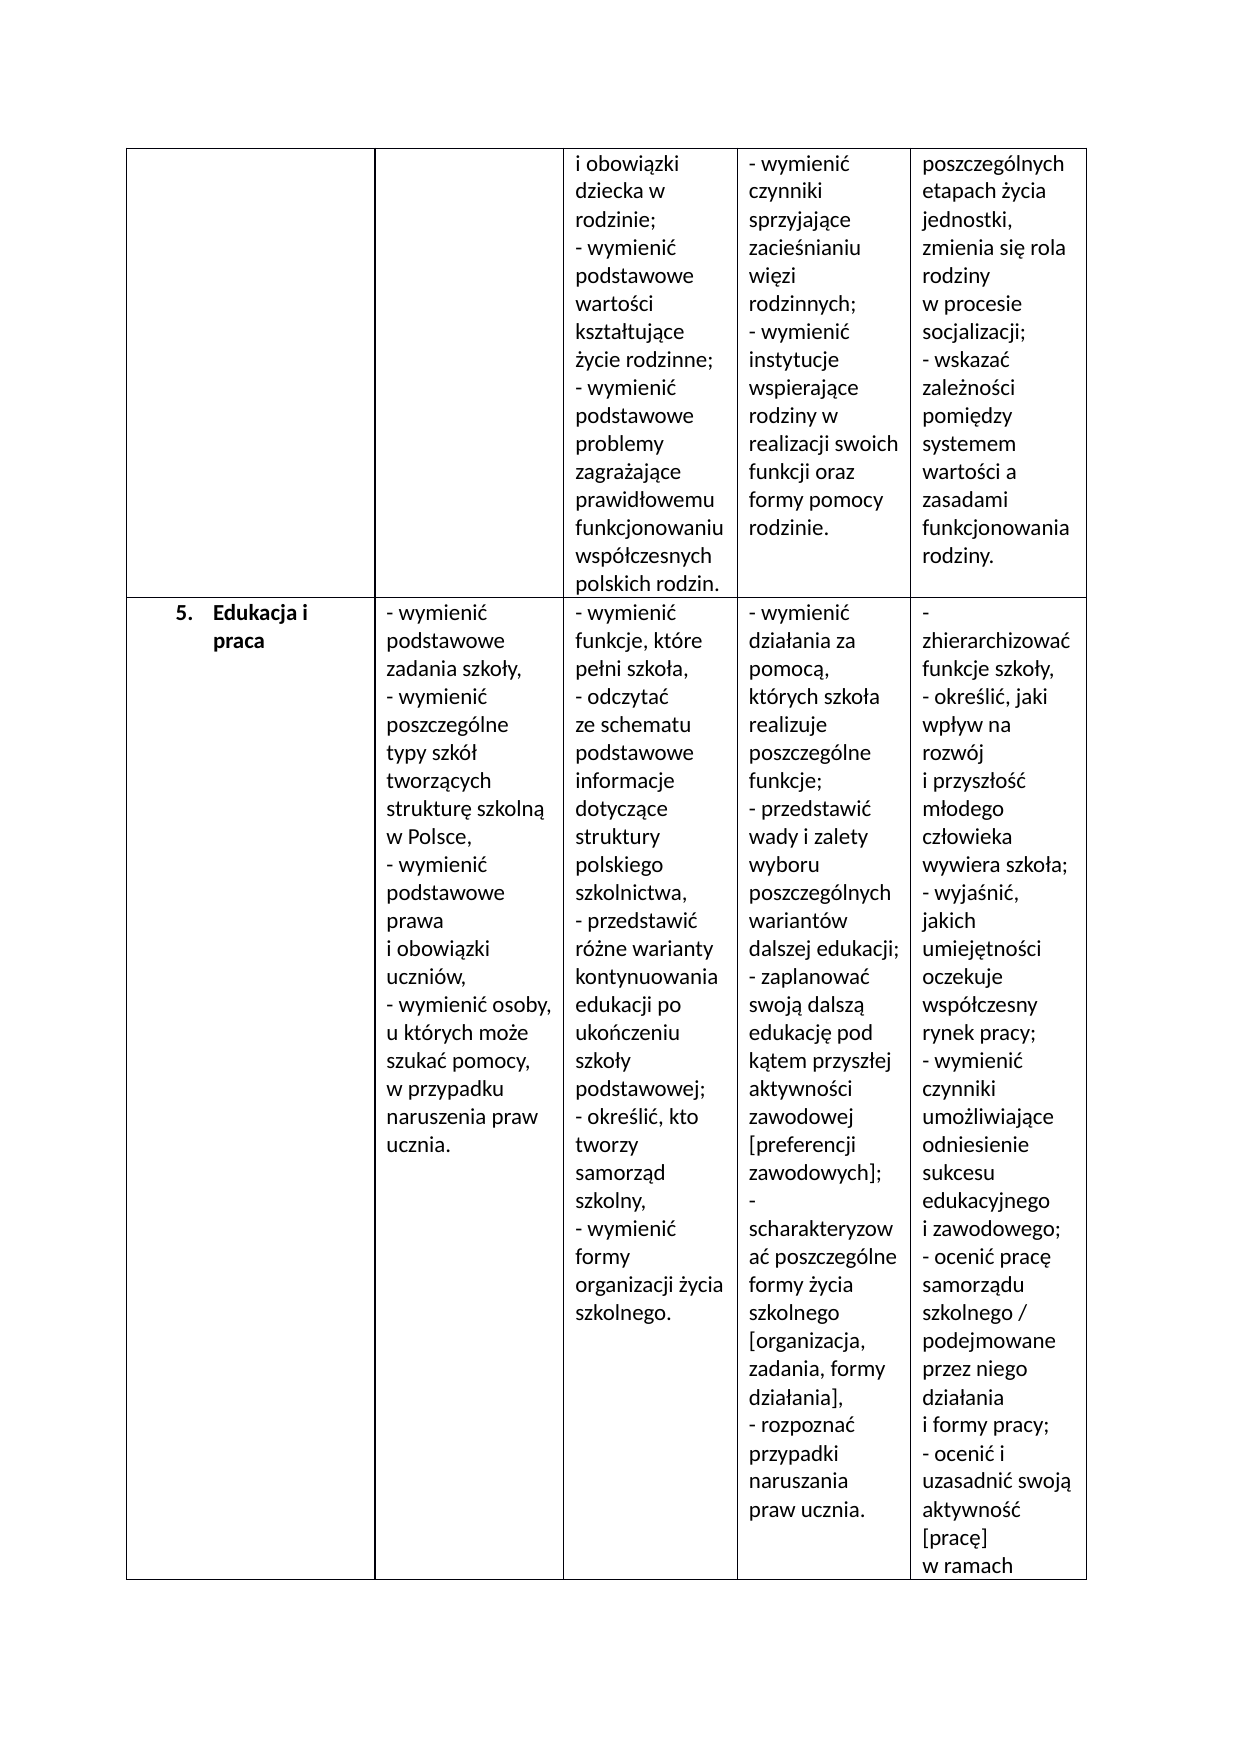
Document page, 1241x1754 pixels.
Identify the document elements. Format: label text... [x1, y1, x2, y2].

table_cell [127, 149, 374, 597]
table_cell i obowiązki dziecka w rodzinie; - wymienić podstawowe wartości kształtujące życie rodzinne; - wymienić podstawowe problemy zagrażające prawidłowemu funkcjonowaniu współczesnych polskich rodzin. [564, 149, 737, 597]
table_cell poszczególnych etapach życia jednostki, zmienia się rola rodziny w procesie socjalizacji; - wskazać zależności pomiędzy systemem wartości a zasadami funkcjonowania rodziny. [911, 149, 1086, 597]
table_cell - wymienić podstawowe zadania szkoły, - wymienić poszczególne typy szkół tworzących strukturę szkolną w Polsce, - wymienić podstawowe prawa i obowiązki uczniów, - wymienić osoby, u których może szukać pomocy, w przypadku naruszenia praw ucznia. [376, 598, 563, 1579]
table_cell - wymienić funkcje, które pełni szkoła, - odczytać ze schematu podstawowe informacje dotyczące struktury polskiego szkolnictwa, - przedstawić różne warianty kontynuowania edukacji po ukończeniu szkoły podstawowej; - określić, kto tworzy samorząd szkolny, - wymienić formy organizacji życia szkolnego. [564, 598, 737, 1579]
table_cell [376, 149, 563, 597]
table_cell - wymienić czynniki sprzyjające zacieśnianiu więzi rodzinnych; - wymienić instytucje wspierające rodziny w realizacji swoich funkcji oraz formy pomocy rodzinie. [738, 149, 910, 597]
table_cell - wymienić działania za pomocą, których szkoła realizuje poszczególne funkcje; - przedstawić wady i zalety wyboru poszczególnych wariantów dalszej edukacji; - zaplanować swoją dalszą edukację pod kątem przyszłej aktywności zawodowej [preferencji zawodowych]; - scharakteryzować poszczególne formy życia szkolnego [organizacja, zadania, formy działania], - rozpoznać przypadki naruszania praw ucznia. [738, 598, 910, 1579]
table_cell - zhierarchizować funkcje szkoły, - określić, jaki wpływ na rozwój i przyszłość młodego człowieka wywiera szkoła; - wyjaśnić, jakich umiejętności oczekuje współczesny rynek pracy; - wymienić czynniki umożliwiające odniesienie sukcesu edukacyjnego i zawodowego; - ocenić pracę samorządu szkolnego / podejmowane przez niego działania i formy pracy; - ocenić i uzasadnić swoją aktywność [pracę] w ramach [911, 598, 1086, 1579]
table_cell Edukacja i praca [127, 598, 374, 1579]
